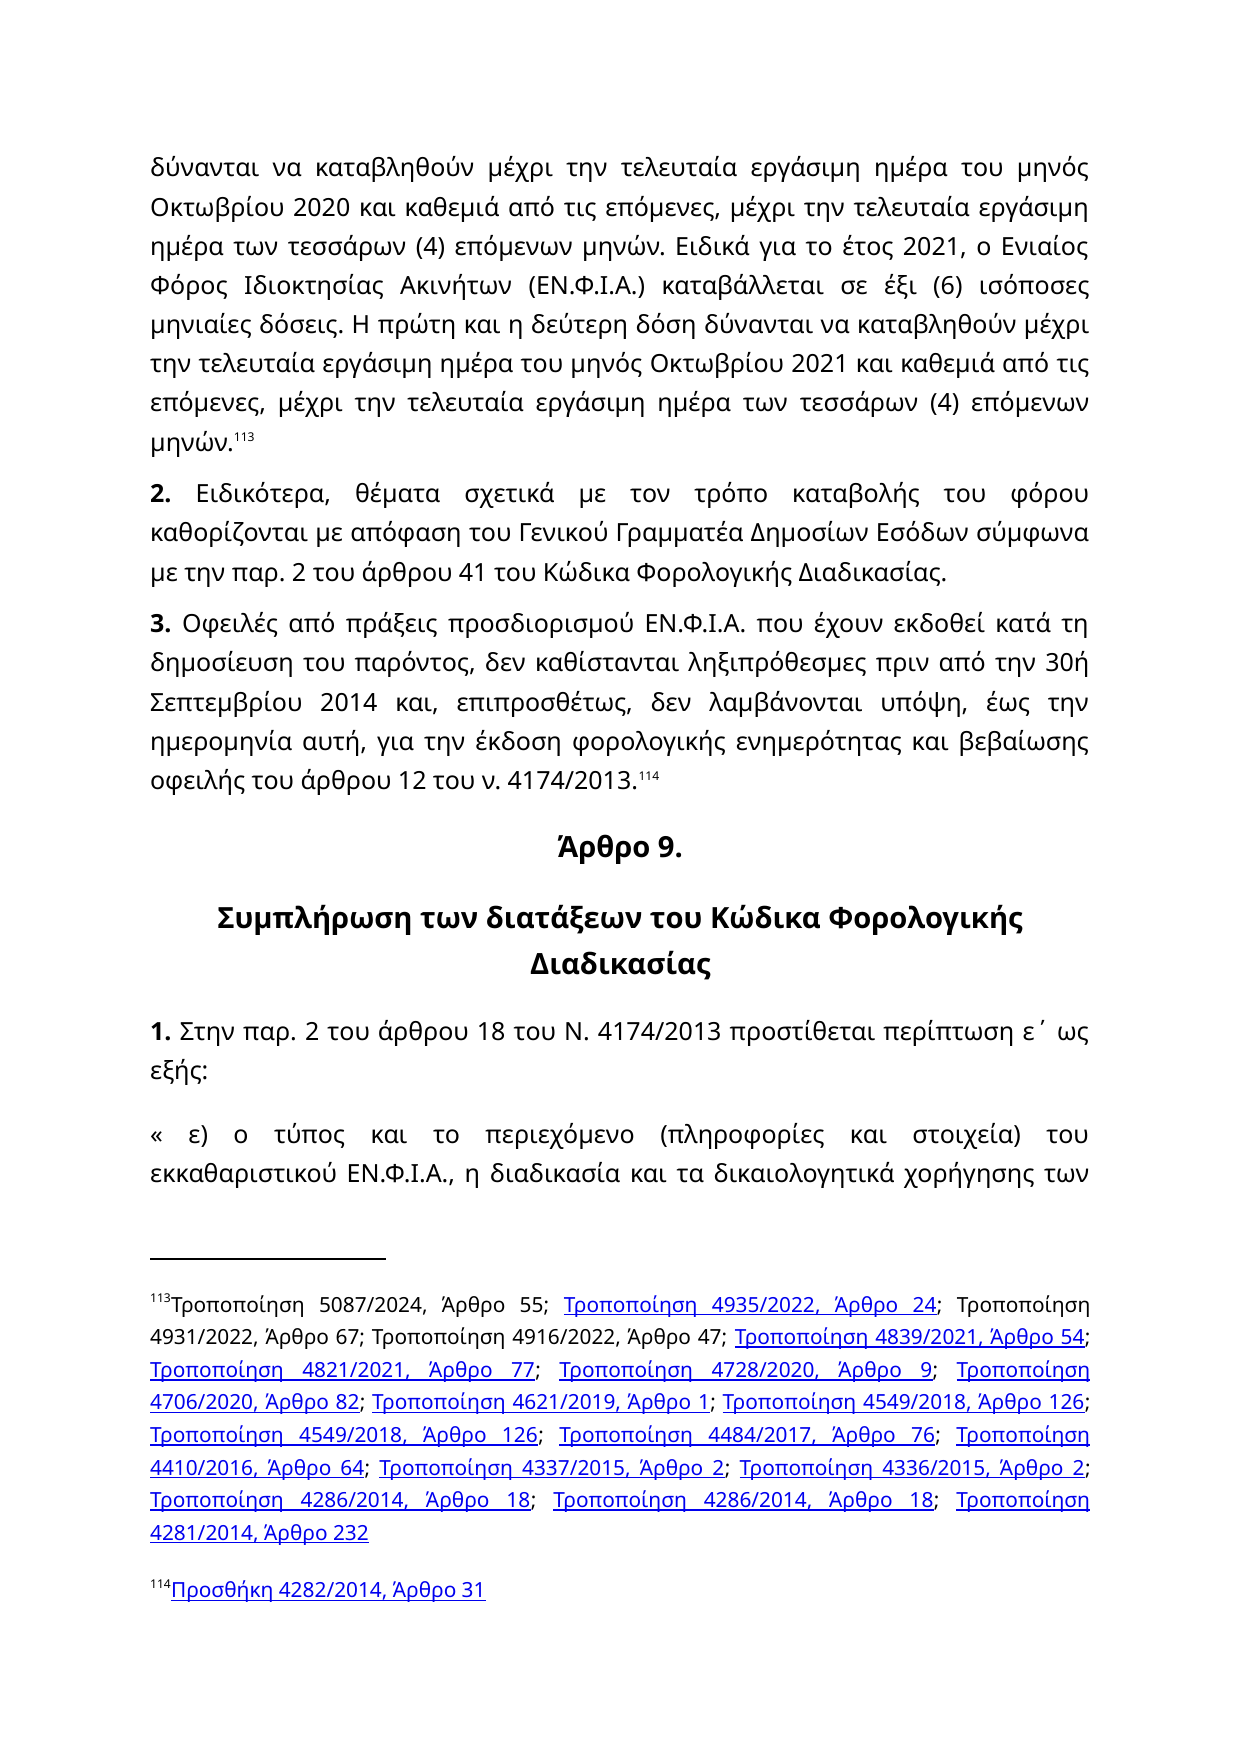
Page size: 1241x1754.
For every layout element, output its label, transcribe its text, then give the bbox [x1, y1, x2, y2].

text 3. Οφειλές από πράξεις προσδιορισµού ΕΝ.Φ.Ι.Α. που έχουν εκδοθεί κατά τη δηµοσίευση του παρόντος, δεν καθίστανται ληξιπρόθεσµες πριν από την 30ή Σεπτεµβρίου 2014 και, επιπροσθέτως, δεν λαµβάνονται υπόψη, έως την ηµεροµηνία αυτή, για την έκδοση φορολογικής ενηµερότητας και βεβαίωσης οφειλής του άρθρου 12 του ν. 4174/2013. [150, 606, 1090, 797]
text 2. Ειδικότερα, θέματα σχετικά με τον τρόπο καταβολής του φόρου καθορίζονται με απόφαση του Γενικού Γραμματέα Δημοσίων Εσόδων σύμφωνα με την παρ. 2 του άρθρου 41 του Κώδικα Φορολογικής Διαδικασίας. [150, 476, 1090, 588]
text Τροποποίηση 5087/2024, Άρθρο 55; Τροποποίηση 4935/2022, Άρθρο 24; Τροποποίηση 4931/2022, Άρθρο 67; Τροποποίηση 4916/2022, Άρθρο 47; Τροποποίηση 4839/2021, Άρθρο 54; Τροποποίηση 4821/2021, Άρθρο 77; Τροποποίηση 4728/2020, Άρθρο 9; Τροποποίηση 4706/2020, Άρθρο 82; Τροποποίηση 4621/2019, Άρθρο 1; Τροποποίηση 4549/2018, Άρθρο 126; Τροποποίηση 4549/2018, Άρθρο 126; Τροποποίηση 4484/2017, Άρθρο 76; Τροποποίηση 4410/2016, Άρθρο 64; Τροποποίηση 4337/2015, Άρθρο 2; Τροποποίηση 4336/2015, Άρθρο 2; Τροποποίηση 4286/2014, Άρθρο 18; Τροποποίηση 4286/2014, Άρθρο 18; Τροποποίηση 4281/2014, Άρθρο 232 [150, 1290, 1090, 1546]
text 1. Στην παρ. 2 του άρθρου 18 του Ν. 4174/2013 προστίθεται περίπτωση ε΄ ως εξής: [150, 1013, 1090, 1087]
text « ε) ο τύπος και το περιεχόμενο (πληροφορίες και στοιχεία) του εκκαθαριστικού ΕΝ.Φ.Ι.Α., η διαδικασία και τα δικαιολογητικά χορήγησης των [150, 1117, 1090, 1190]
text δύνανται να καταβληθούν μέχρι την τελευταία εργάσιμη ημέρα του μηνός Οκτωβρίου 2020 και καθεμιά από τις επόμενες, μέχρι την τελευταία εργάσιμη ημέρα των τεσσάρων (4) επόμενων μηνών. Ειδικά για το έτος 2021, ο Ενιαίος Φόρος Ιδιοκτησίας Ακινήτων (ΕΝ.Φ.Ι.Α.) καταβάλλεται σε έξι (6) ισόποσες μηνιαίες δόσεις. Η πρώτη και η δεύτερη δόση δύνανται να καταβληθούν μέχρι την τελευταία εργάσιμη ημέρα του μηνός Οκτωβρίου 2021 και καθεμιά από τις επόμενες, μέχρι την τελευταία εργάσιμη ημέρα των τεσσάρων (4) επόμενων μηνών. [150, 150, 1090, 458]
subtitle Άρθρο 9. [150, 827, 1090, 866]
text Προσθήκη 4282/2014, Άρθρο 31 [150, 1576, 1090, 1604]
subtitle Συμπλήρωση των διατάξεων του Κώδικα Φορολογικής Διαδικασίας [150, 897, 1090, 983]
